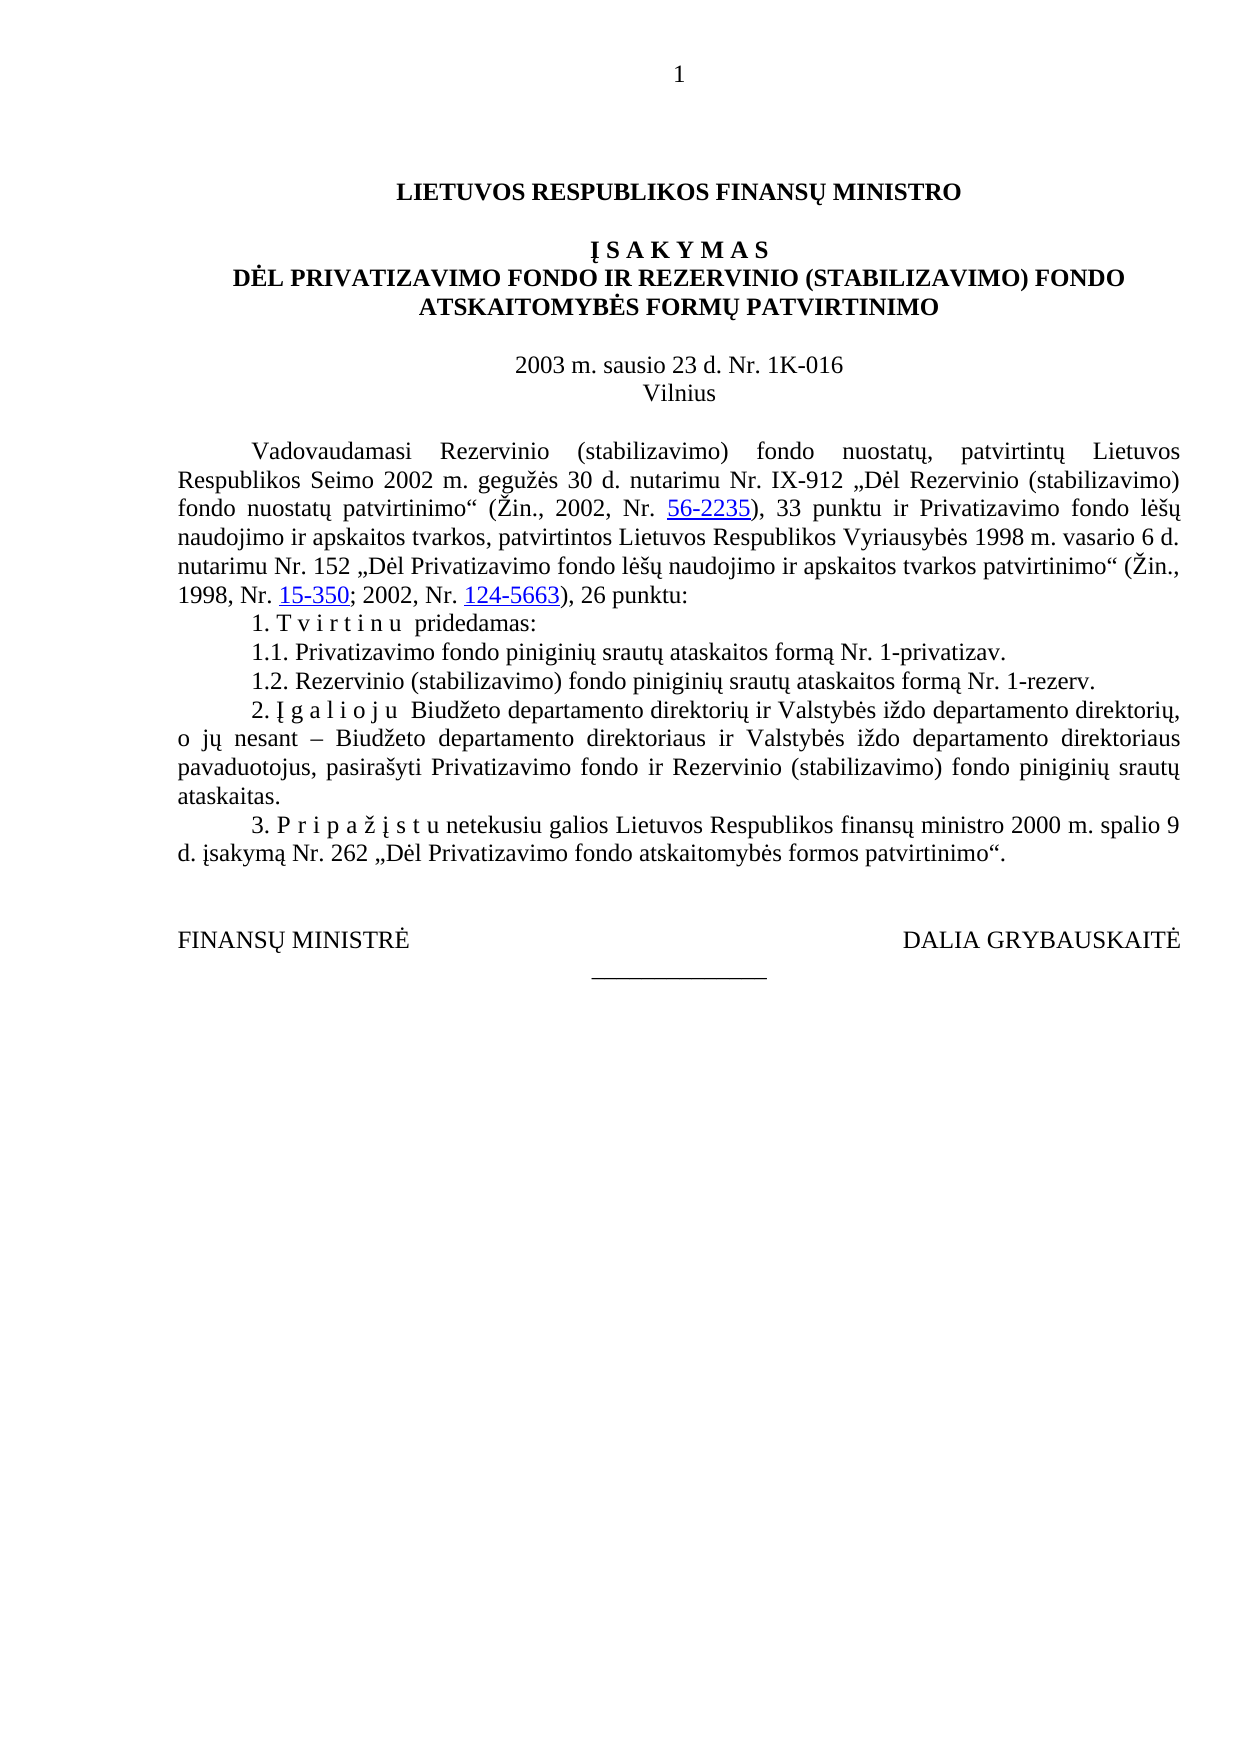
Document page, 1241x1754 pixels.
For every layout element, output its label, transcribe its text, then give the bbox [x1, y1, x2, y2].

text Vilnius [177, 378, 1181, 407]
text ______________ [177, 953, 1181, 982]
text 2003 m. sausio 23 d. Nr. 1K-016 [177, 350, 1181, 378]
text DĖL PRIVATIZAVIMO FONDO IR REZERVINIO (STABILIZAVIMO) FONDO ATSKAITOMYBĖS FORMŲ PATVIRTINIMO [177, 263, 1181, 321]
text Į S A K Y M A S [177, 235, 1181, 263]
text 2.Įgalioju Biudžeto departamento direktorių ir Valstybės iždo departamento direktorių, o jų nesant – Biudžeto departamento direktoriaus ir Valstybės iždo departamento direktoriaus pavaduotojus, pasirašyti Privatizavimo fondo ir Rezervinio (stabilizavimo) fondo piniginių srautų ataskaitas. [177, 695, 1181, 810]
text LIETUVOS RESPUBLIKOS FINANSŲ MINISTRO [177, 177, 1181, 206]
text 1. Tvirtinu pridedamas: [177, 608, 1181, 637]
text 3. P r i p a ž į s t u netekusiu galios Lietuvos Respublikos finansų ministro 2000 m. spalio 9 d. įsakymą Nr. 262 „Dėl Privatizavimo fondo atskaitomybės formos patvirtinimo“. [177, 810, 1181, 867]
text Vadovaudamasi Rezervinio (stabilizavimo) fondo nuostatų, patvirtintų Lietuvos Respublikos Seimo 2002 m. gegužės 30 d. nutarimu Nr. IX-912 „Dėl Rezervinio (stabilizavimo) fondo nuostatų patvirtinimo“ (Žin., 2002, Nr. 56-2235), 33 punktu ir Privatizavimo fondo lėšų naudojimo ir apskaitos tvarkos, patvirtintos Lietuvos Respublikos Vyriausybės 1998 m. vasario 6 d. nutarimu Nr. 152 „Dėl Privatizavimo fondo lėšų naudojimo ir apskaitos tvarkos patvirtinimo“ (Žin., 1998, Nr. 15-350; 2002, Nr. 124-5663), 26 punktu: [177, 436, 1181, 608]
text 1.2. Rezervinio (stabilizavimo) fondo piniginių srautų ataskaitos formą Nr. 1-rezerv. [177, 666, 1181, 695]
text 1.1. Privatizavimo fondo piniginių srautų ataskaitos formą Nr. 1-privatizav. [177, 637, 1181, 666]
text FINANSŲ MINISTRĖ DALIA GRYBAUSKAITĖ [177, 925, 1181, 953]
